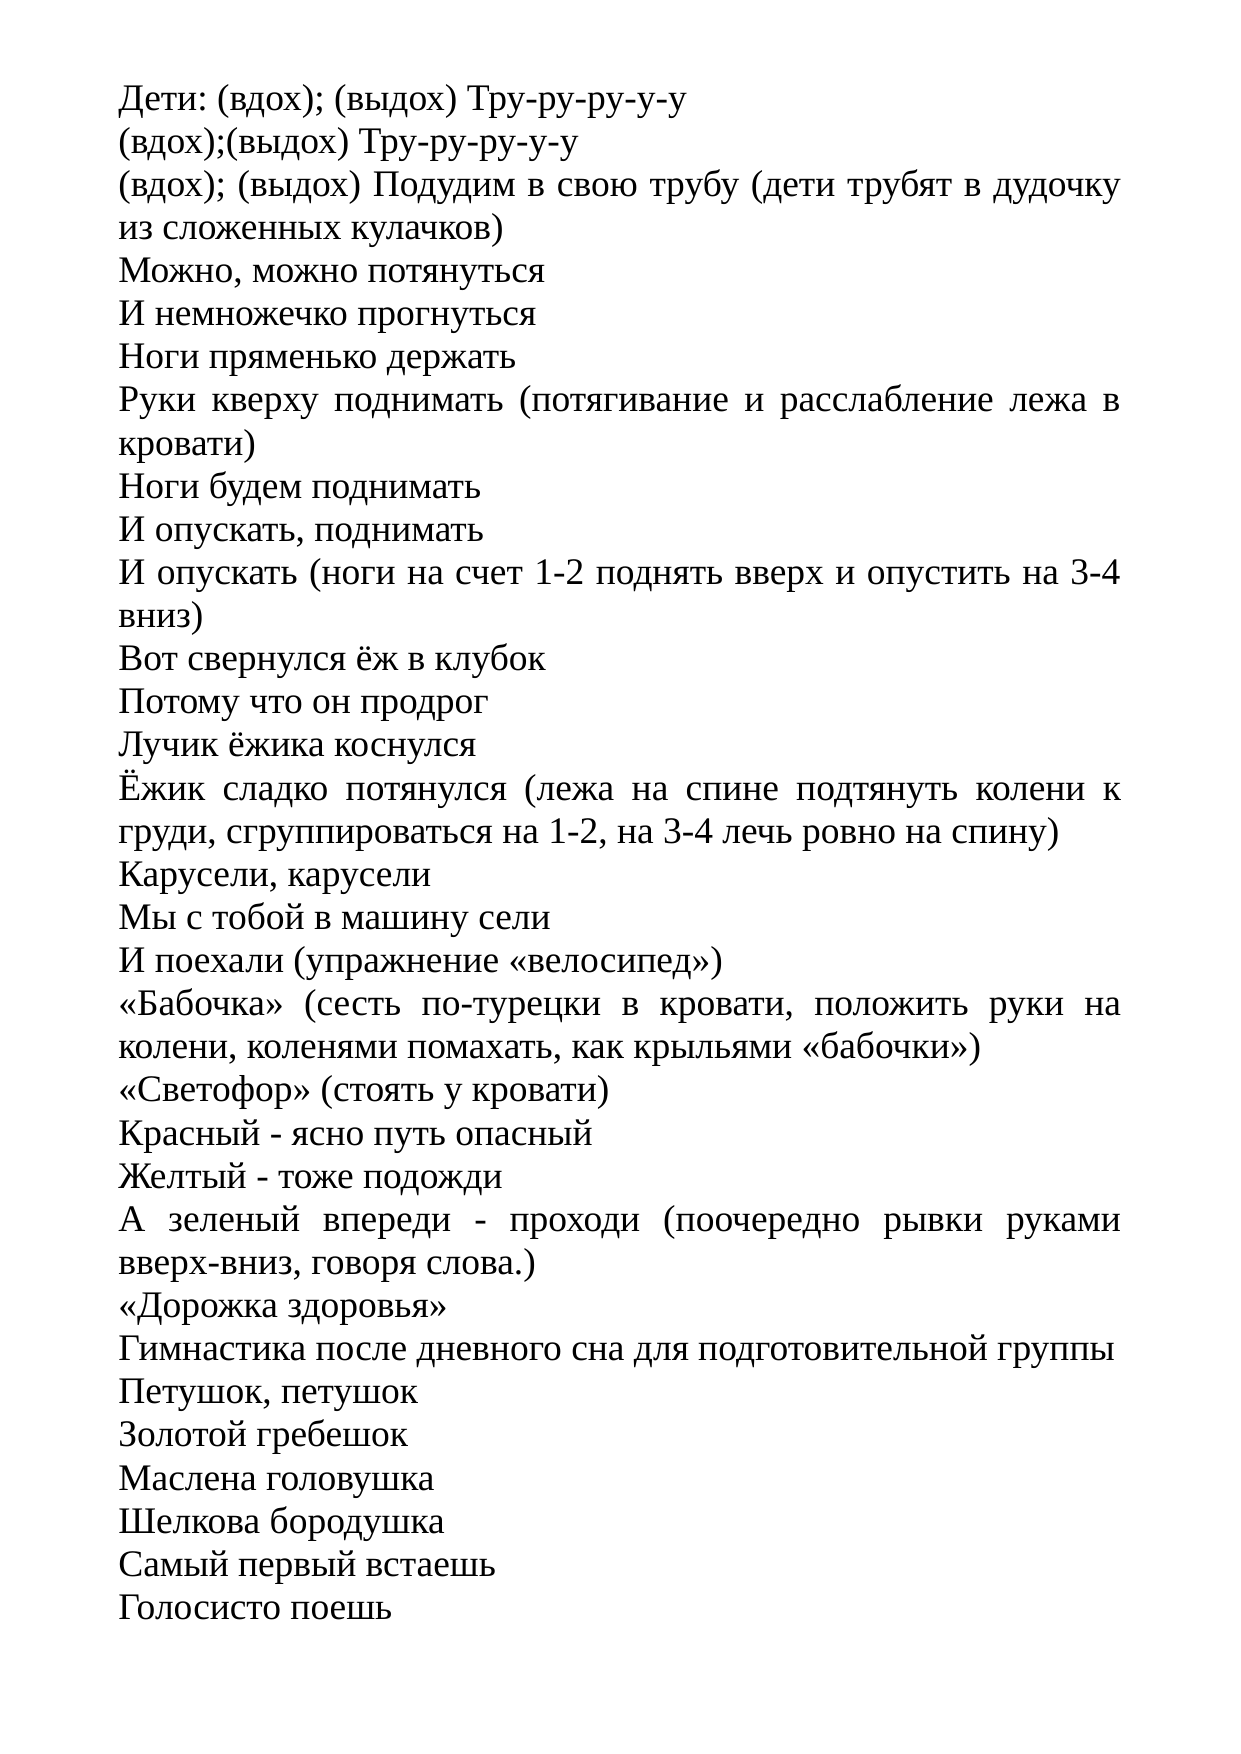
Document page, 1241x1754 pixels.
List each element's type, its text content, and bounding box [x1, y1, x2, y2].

text И поехали (упражнение «велосипед») [118, 937, 1122, 981]
text Желтый - тоже подожди [118, 1153, 1122, 1196]
text Карусели, карусели [118, 851, 1122, 894]
text «Светофор» (стоять у кровати) [118, 1067, 1122, 1110]
text Золотой гребешок [118, 1412, 1122, 1455]
text Ёжик сладко потянулся (лежа на спине подтянуть колени к груди, сгруппироваться на 1-2, на 3-4 лечь ровно на спину) [118, 765, 1122, 851]
text Ноги будем поднимать [118, 463, 1122, 506]
text Гимнастика после дневного сна для подготовительной группы [118, 1326, 1122, 1369]
text «Бабочка» (сесть по-турецки в кровати, положить руки на колени, коленями помахать, как крыльями «бабочки») [118, 981, 1122, 1067]
text «Дорожка здоровья» [118, 1282, 1122, 1326]
text Маслена головушка [118, 1455, 1122, 1498]
text Петушок, петушок [118, 1369, 1122, 1412]
text И опускать (ноги на счет 1-2 поднять вверх и опустить на 3-4 вниз) [118, 549, 1122, 636]
text Можно, можно потянуться [118, 247, 1122, 291]
text Руки кверху поднимать (потягивание и расслабление лежа в кровати) [118, 377, 1122, 463]
text И опускать, поднимать [118, 506, 1122, 549]
text И немножечко прогнуться [118, 291, 1122, 334]
text Мы с тобой в машину сели [118, 894, 1122, 937]
text Лучик ёжика коснулся [118, 722, 1122, 765]
text Дети: (вдох); (выдох) Тру-ру-ру-у-у [118, 75, 1122, 118]
text Ноги пряменько держать [118, 334, 1122, 377]
text (вдох); (выдох) Подудим в свою трубу (дети трубят в дудочку из сложенных кулачков) [118, 161, 1122, 247]
text Шелкова бородушка [118, 1498, 1122, 1541]
text Самый первый встаешь [118, 1541, 1122, 1584]
text А зеленый впереди - проходи (поочередно рывки руками вверх-вниз, говоря слова.) [118, 1196, 1122, 1282]
text (вдох);(выдох) Тру-ру-ру-у-у [118, 118, 1122, 161]
text Вот свернулся ёж в клубок [118, 636, 1122, 679]
text Красный - ясно путь опасный [118, 1110, 1122, 1153]
text Потому что он продрог [118, 679, 1122, 722]
text Голосисто поешь [118, 1584, 1122, 1627]
